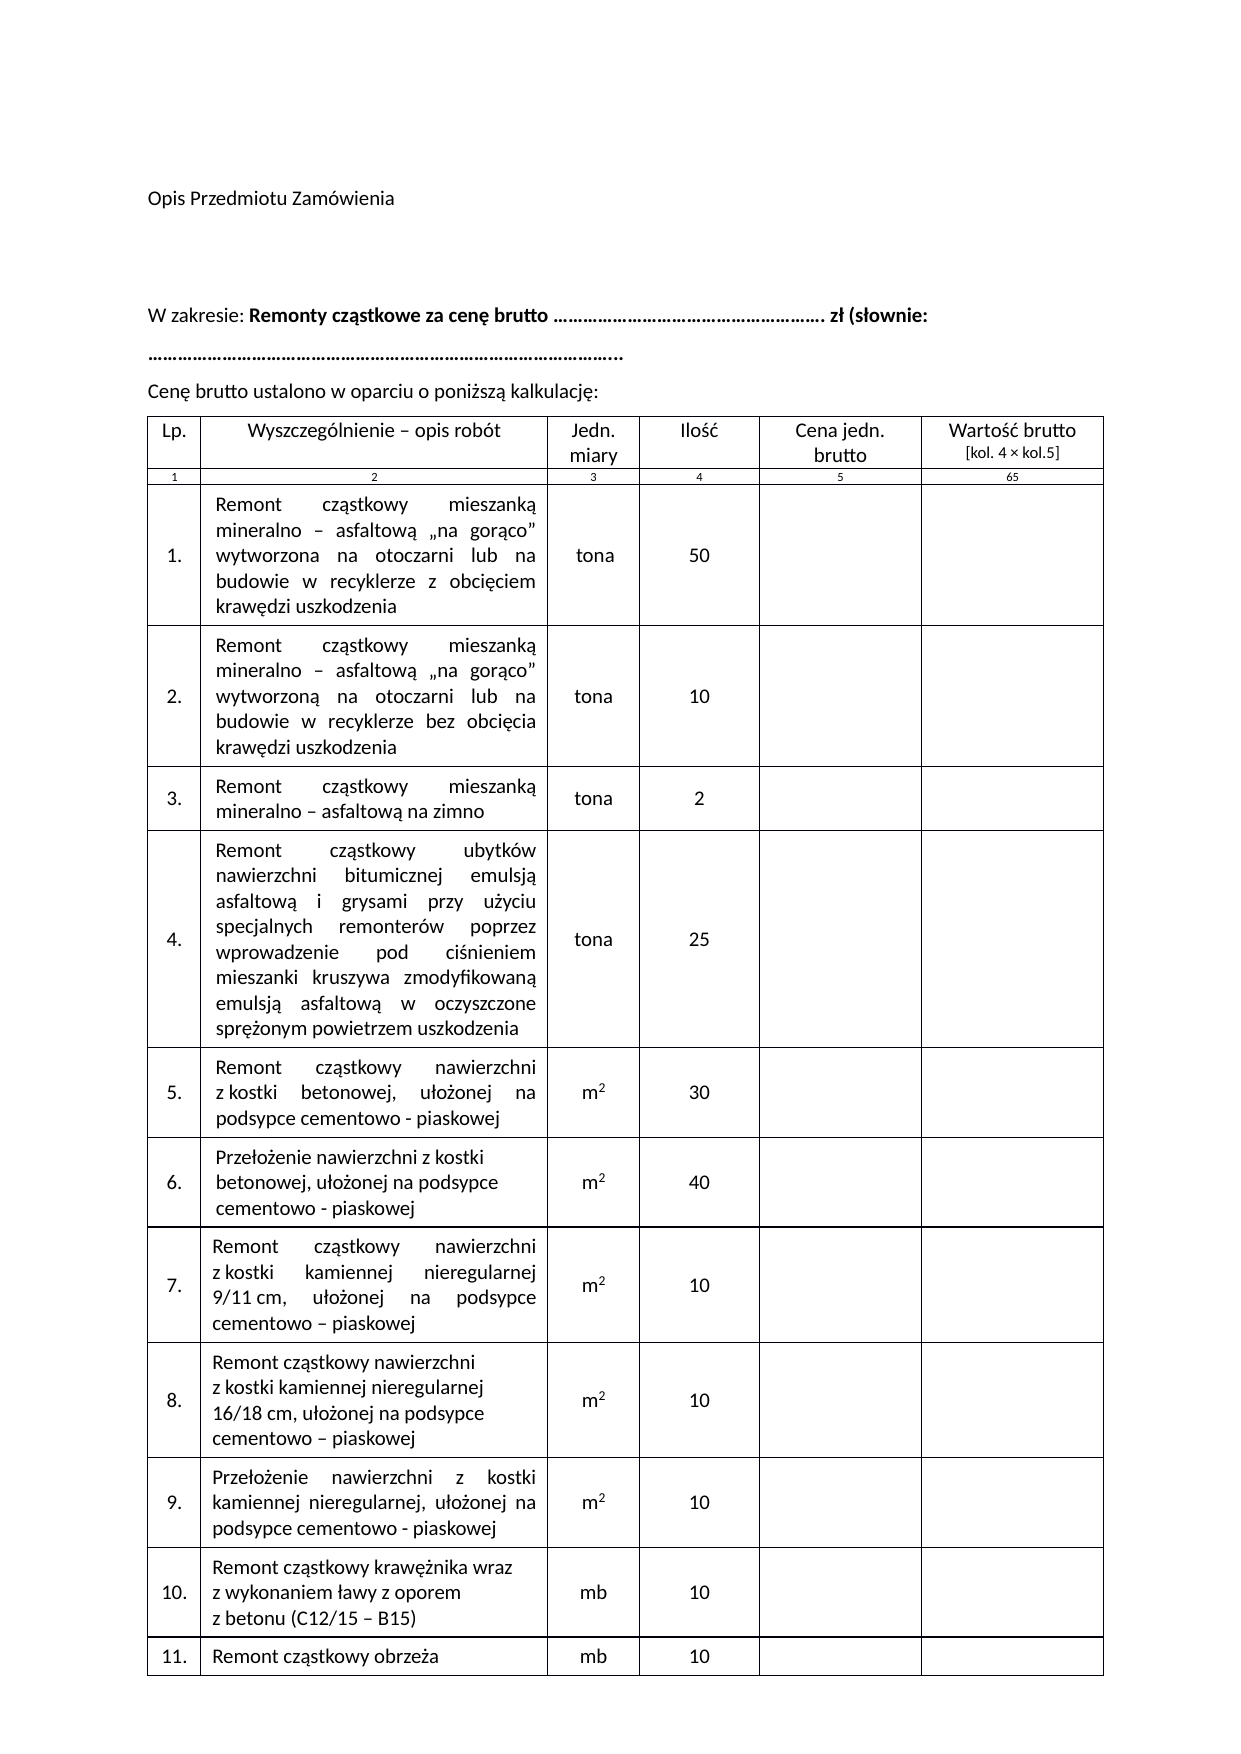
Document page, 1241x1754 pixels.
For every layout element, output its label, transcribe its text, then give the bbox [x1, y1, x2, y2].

table_cell [760, 1138, 921, 1226]
table_cell [760, 767, 921, 830]
table_cell Remont cząstkowy nawierzchni z kostki kamiennej nieregularnej 9/11 cm, ułożonej na podsypce cementowo – piaskowej [201, 1228, 547, 1342]
table_cell tona [548, 485, 639, 625]
table_cell 11. [148, 1638, 200, 1675]
table_cell Remont cząstkowy mieszanką mineralno – asfaltową „na gorąco” wytworzona na otoczarni lub na budowie w recyklerze z obcięciem krawędzi uszkodzenia [201, 485, 547, 625]
table_cell 4 [640, 469, 759, 484]
table_header Lp. [148, 417, 200, 468]
table_cell [922, 1048, 1103, 1137]
table_cell 10 [640, 1458, 759, 1547]
table_header Jedn. miary [548, 417, 639, 468]
table_cell [922, 1343, 1103, 1457]
table_cell 3. [148, 767, 200, 830]
table_cell 1. [148, 485, 200, 625]
table_cell Remont cząstkowy krawężnika wraz z wykonaniem ławy z oporem z betonu (C12/15 – B15) [201, 1548, 547, 1636]
table_cell [760, 1228, 921, 1342]
table_cell [922, 767, 1103, 830]
table_cell [922, 1138, 1103, 1226]
table_cell [760, 1548, 921, 1636]
table_cell [922, 1458, 1103, 1547]
table_cell 10. [148, 1548, 200, 1636]
table_cell [922, 831, 1103, 1047]
table_cell [760, 485, 921, 625]
table_cell [760, 1458, 921, 1547]
table_cell Remont cząstkowy mieszanką mineralno – asfaltową na zimno [201, 767, 547, 830]
table_cell m2 [548, 1048, 639, 1137]
table_cell 10 [640, 1638, 759, 1675]
table_cell tona [548, 831, 639, 1047]
table_cell [760, 831, 921, 1047]
table_cell 30 [640, 1048, 759, 1137]
table_header Ilość [640, 417, 759, 468]
table_cell m2 [548, 1343, 639, 1457]
text Cenę brutto ustalono w oparciu o poniższą kalkulację: [148, 378, 1093, 404]
table_cell mb [548, 1548, 639, 1636]
table_cell 2. [148, 626, 200, 766]
table_header Wartość brutto [kol. 4 × kol.5] [922, 417, 1103, 468]
table_cell 7. [148, 1228, 200, 1342]
table_cell 10 [640, 1548, 759, 1636]
table_cell [760, 1343, 921, 1457]
table_cell Remont cząstkowy mieszanką mineralno – asfaltową „na gorąco” wytworzoną na otoczarni lub na budowie w recyklerze bez obcięcia krawędzi uszkodzenia [201, 626, 547, 766]
table_cell m2 [548, 1458, 639, 1547]
table_cell 2 [640, 767, 759, 830]
table_cell 3 [548, 469, 639, 484]
table_cell 8. [148, 1343, 200, 1457]
table_cell mb [548, 1638, 639, 1675]
table_cell [760, 626, 921, 766]
table_header Cena jedn. brutto [760, 417, 921, 468]
table_cell Remont cząstkowy nawierzchni z kostki kamiennej nieregularnej 16/18 cm, ułożonej na podsypce cementowo – piaskowej [201, 1343, 547, 1457]
table_cell [922, 626, 1103, 766]
table_cell 9. [148, 1458, 200, 1547]
table_cell 2 [201, 469, 547, 484]
table_cell [922, 1548, 1103, 1636]
table_cell 10 [640, 1228, 759, 1342]
table_cell 10 [640, 1343, 759, 1457]
table_cell 40 [640, 1138, 759, 1226]
table_cell 5 [760, 469, 921, 484]
table_cell Przełożenie nawierzchni z kostki kamiennej nieregularnej, ułożonej na podsypce cementowo - piaskowej [201, 1458, 547, 1547]
table_cell 5. [148, 1048, 200, 1137]
table_cell 1 [148, 469, 200, 484]
table_cell [922, 1228, 1103, 1342]
table_cell Remont cząstkowy ubytków nawierzchni bitumicznej emulsją asfaltową i grysami przy użyciu specjalnych remonterów poprzez wprowadzenie pod ciśnieniem mieszanki kruszywa zmodyfikowaną emulsją asfaltową w oczyszczone sprężonym powietrzem uszkodzenia [201, 831, 547, 1047]
subtitle W zakresie: Remonty cząstkowe za cenę brutto ………………………………………………. zł (słownie: …………………………………………………………………………………... [148, 302, 1093, 366]
table_cell Remont cząstkowy obrzeża [201, 1638, 547, 1675]
table_cell Remont cząstkowy nawierzchni z kostki betonowej, ułożonej na podsypce cementowo - piaskowej [201, 1048, 547, 1137]
table_cell 50 [640, 485, 759, 625]
table_cell tona [548, 626, 639, 766]
table_cell 6. [148, 1138, 200, 1226]
table_cell [922, 485, 1103, 625]
table_cell [922, 1638, 1103, 1675]
table_cell Przełożenie nawierzchni z kostki betonowej, ułożonej na podsypce cementowo - piaskowej [201, 1138, 547, 1226]
table_cell m2 [548, 1228, 639, 1342]
table_cell 10 [640, 626, 759, 766]
table_cell tona [548, 767, 639, 830]
table_cell 25 [640, 831, 759, 1047]
table_cell m2 [548, 1138, 639, 1226]
table_cell 4. [148, 831, 200, 1047]
table_cell [760, 1048, 921, 1137]
table_header Wyszczególnienie – opis robót [201, 417, 547, 468]
table_cell 65 [922, 469, 1103, 484]
table_cell [760, 1638, 921, 1675]
subtitle Opis Przedmiotu Zamówienia [148, 185, 1093, 211]
